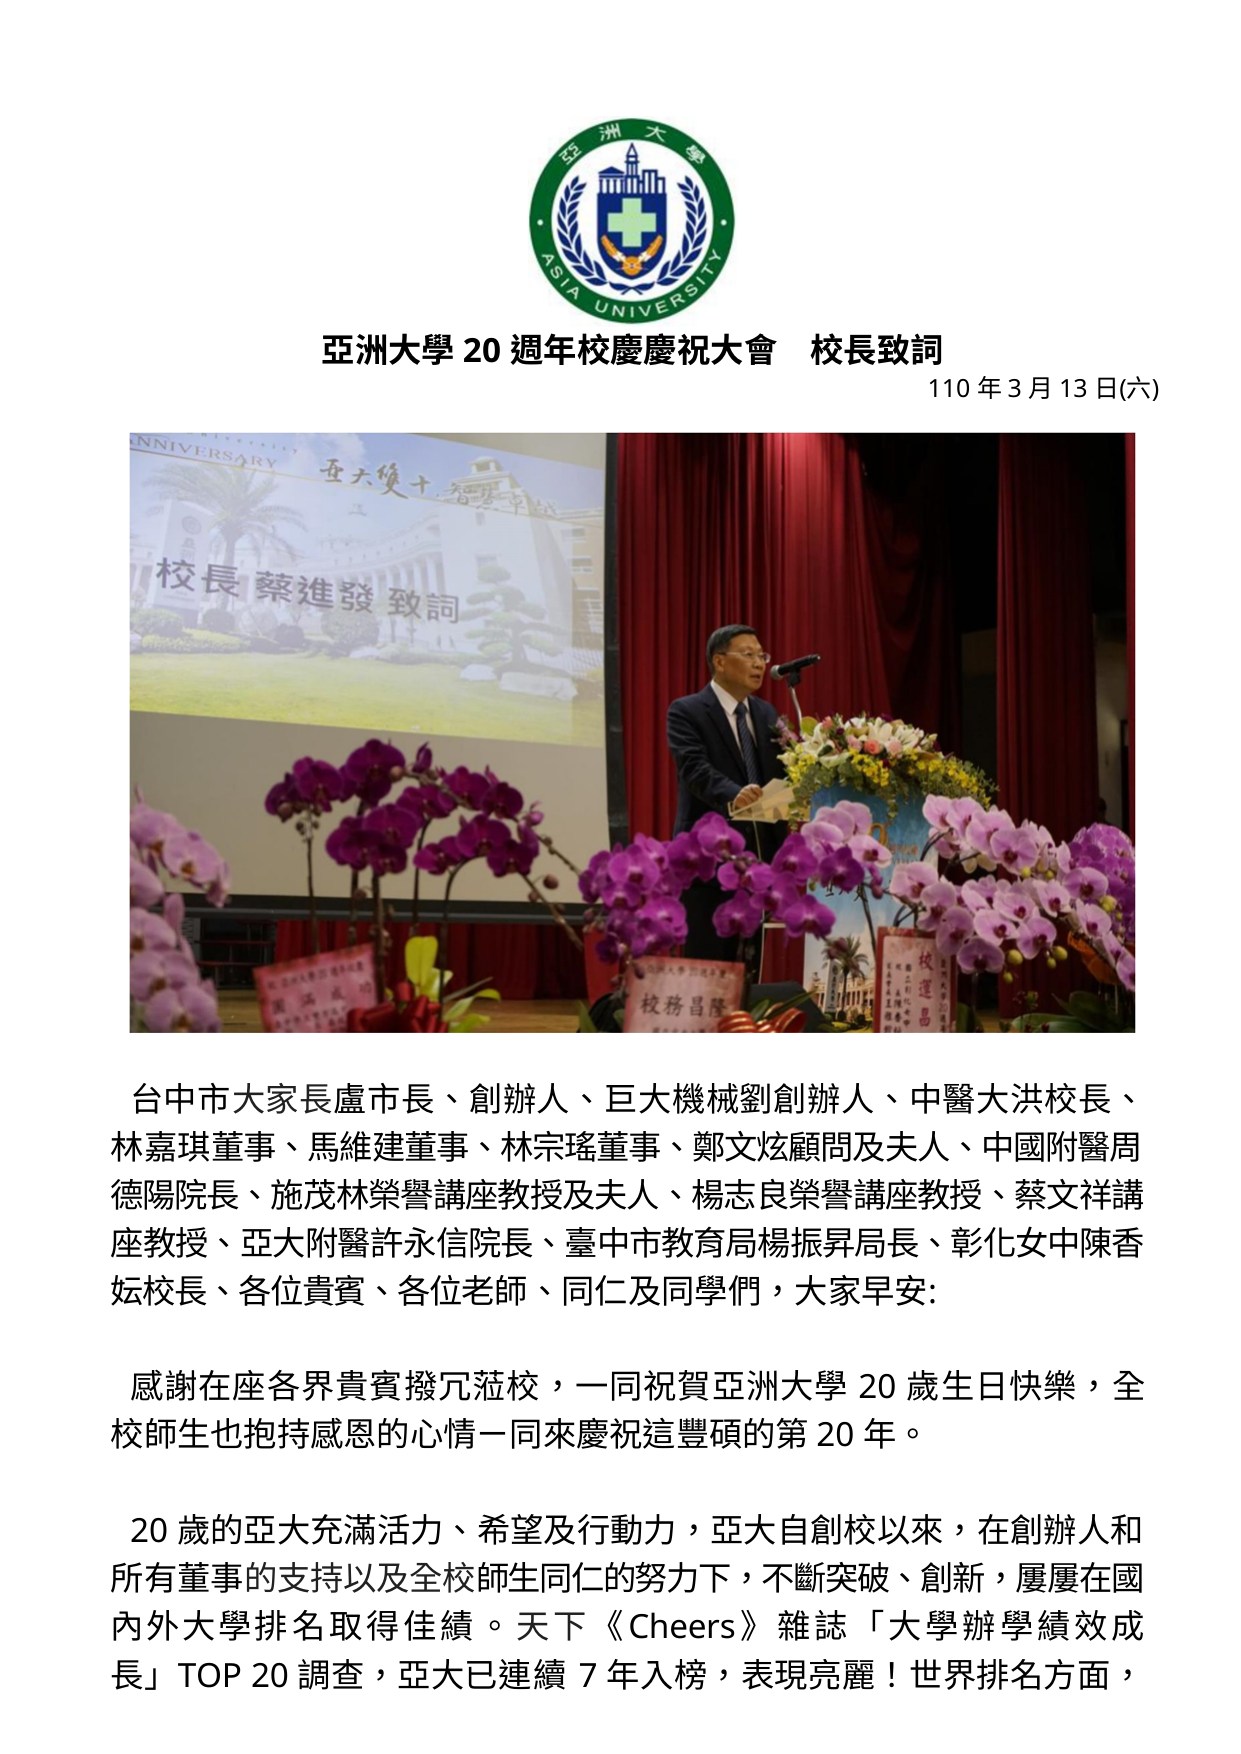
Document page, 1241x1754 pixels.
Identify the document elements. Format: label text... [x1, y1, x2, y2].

text 感謝在座各界貴賓撥冗蒞校，一同祝賀亞洲大學 20 歲生日快樂，全校師生也抱持感恩的心情ㄧ同來慶祝這豐碩的第 20 年。 [111, 1360, 1146, 1457]
text 20 歲的亞大充滿活力、希望及行動力，亞大自創校以來，在創辦人和所有董事的支持以及全校師生同仁的努力下，不斷突破、創新，屢屢在國內外大學排名取得佳績。天下《Cheers》雜誌「大學辦學績效成長」TOP 20 調查，亞大已連續 7 年入榜，表現亮麗！世界排名方面， [111, 1503, 1146, 1697]
picture [527, 116, 738, 327]
text 台中市大家長盧市長、創辦人、巨大機械劉創辦人、中醫大洪校長、林嘉琪董事、馬維建董事、林宗瑤董事、鄭文炫顧問及夫人、中國附醫周德陽院長、施茂林榮譽講座教授及夫人、楊志良榮譽講座教授、蔡文祥講座教授、亞大附醫許永信院長、臺中市教育局楊振昇局長、彰化女中陳香妘校長、各位貴賓、各位老師、同仁及同學們，大家早安: [111, 1072, 1146, 1314]
text 亞洲大學 20 週年校慶慶祝大會 校長致詞 [106, 327, 1159, 371]
text 110 年 3 月 13 日(六) [106, 371, 1159, 404]
picture [129, 432, 1136, 1033]
